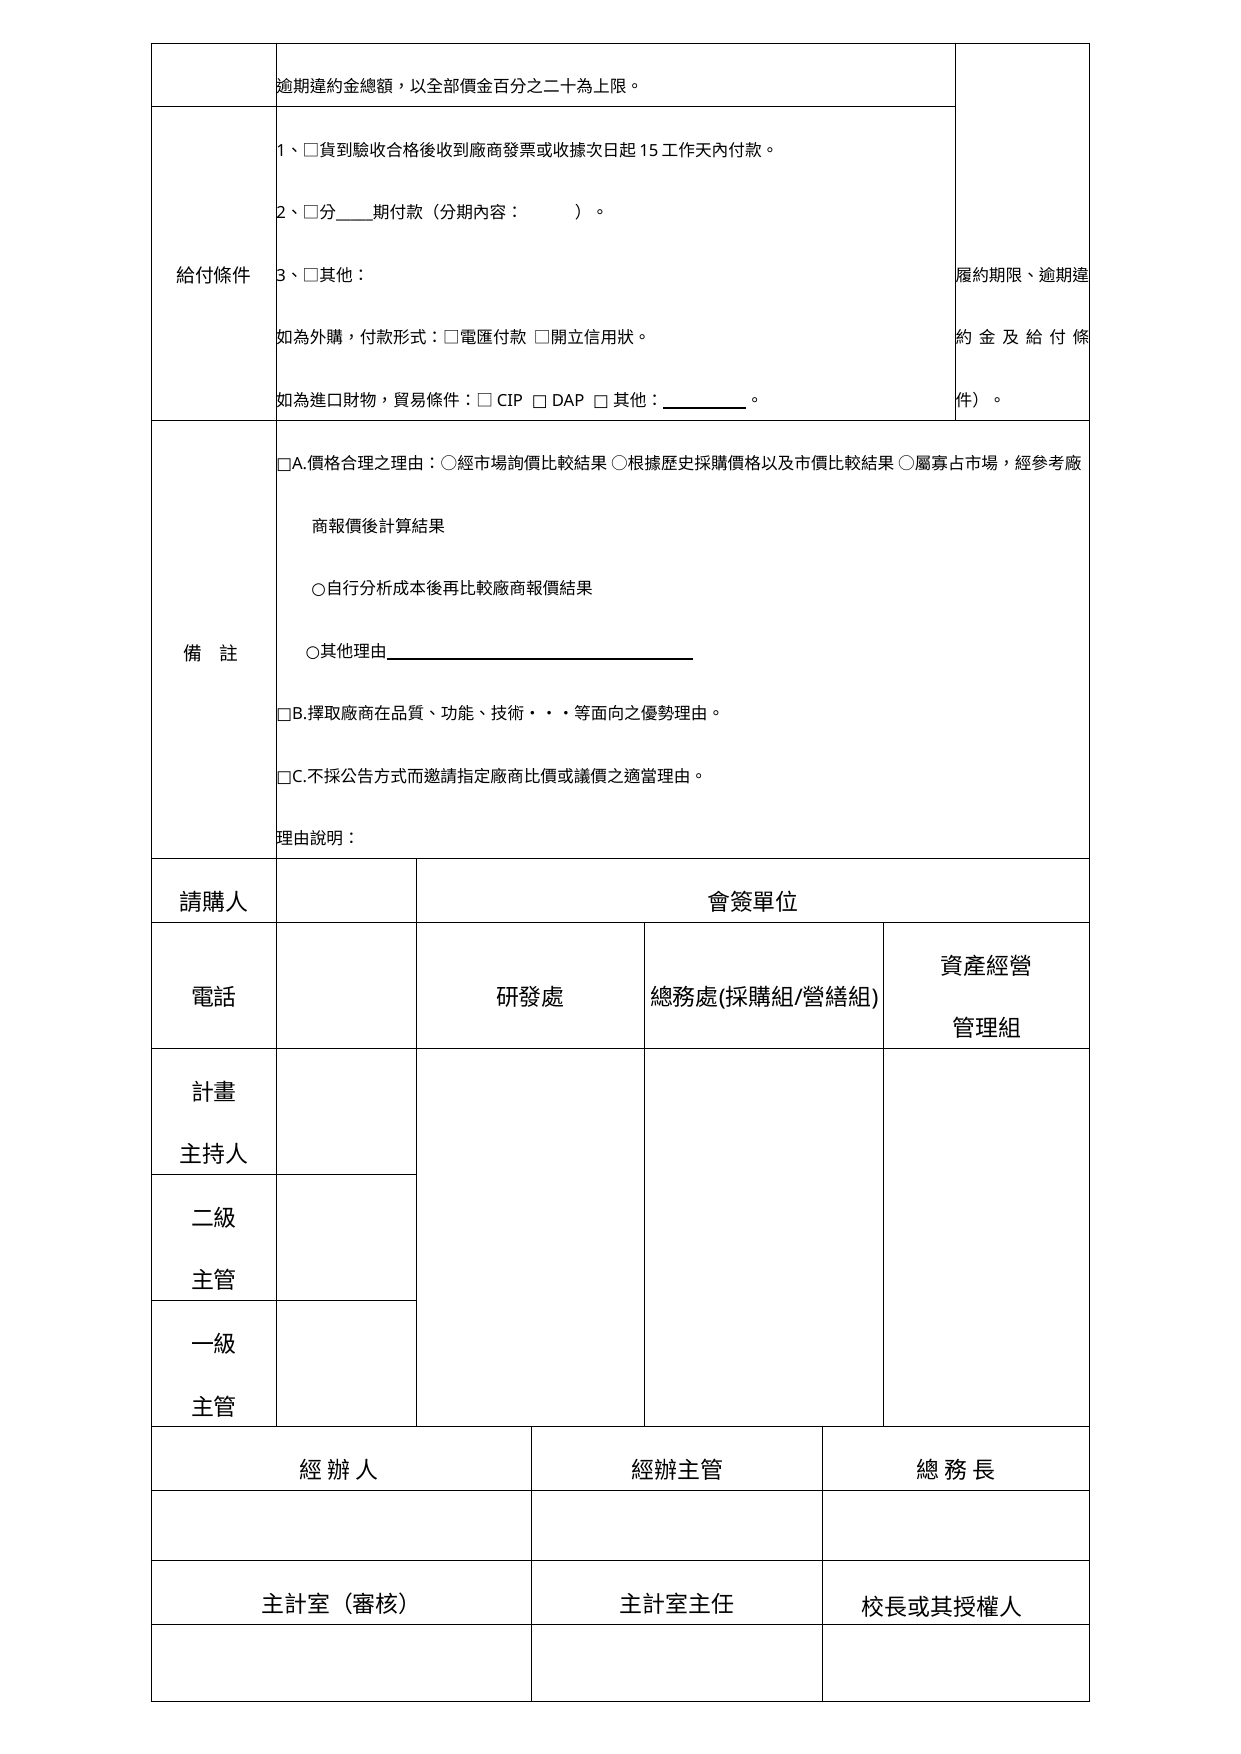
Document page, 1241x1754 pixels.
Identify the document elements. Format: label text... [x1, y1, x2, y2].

table_cell 計畫 主持人 [152, 1049, 276, 1174]
table_cell □A.價格合理之理由：○經市場詢價比較結果 ○根據歷史採購價格以及市價比較結果 ○屬寡占市場，經參考廠商報價後計算結果 ○自行分析成本後再比較廠商報價結果 ○其他理由 □B.擇取廠商在品質、功能、技術‧‧‧等面向之優勢理由。 □C.不採公告方式而邀請指定廠商比價或議價之適當理由。 理由說明： [277, 421, 1089, 858]
table_cell [277, 1175, 416, 1300]
table_cell 二級 主管 [152, 1175, 276, 1300]
table_cell [645, 1049, 883, 1426]
table_cell [532, 1625, 822, 1701]
table_cell 1、□貨到驗收合格後收到廠商發票或收據次日起15工作天內付款。 2、□分_____期付款（分期內容： ）。 3、□其他： 如為外購，付款形式：□電匯付款 □開立信用狀。 如為進口財物，貿易條件：□ CIP □ DAP □ 其他： 。 [277, 107, 955, 420]
table_cell [417, 1049, 644, 1426]
table_cell 一級 主管 [152, 1301, 276, 1426]
table_cell 給付條件 [152, 107, 276, 420]
table_cell [152, 1491, 531, 1560]
table_cell [277, 923, 416, 1048]
table_cell 電話 [152, 923, 276, 1048]
table_cell 履約期限、逾期違約金及給付條件）。 [956, 44, 1089, 420]
table_cell [152, 1625, 531, 1701]
table_cell [532, 1491, 822, 1560]
table_cell 經辦主管 [532, 1427, 822, 1489]
table_cell 逾期違約金總額，以全部價金百分之二十為上限。 [277, 44, 955, 106]
table_cell 主計室主任 [532, 1561, 822, 1623]
table_cell 主計室（審核） [152, 1561, 531, 1623]
table_cell 資產經營 管理組 [884, 923, 1089, 1048]
table_cell 經 辦 人 [152, 1427, 531, 1489]
table_cell [823, 1625, 1089, 1701]
table_cell 校長或其授權人 [823, 1561, 1089, 1623]
table_cell 備 註 [152, 421, 276, 858]
table_cell [277, 859, 416, 922]
table_cell 總務處(採購組/營繕組) [645, 923, 883, 1048]
table_cell 總 務 長 [823, 1427, 1089, 1489]
table_cell 會簽單位 [417, 859, 1089, 922]
table_cell [152, 44, 276, 106]
table_cell [277, 1301, 416, 1426]
table_cell [823, 1491, 1089, 1560]
table_cell [277, 1049, 416, 1174]
table_cell 研發處 [417, 923, 644, 1048]
table_cell [884, 1049, 1089, 1426]
table_cell 請購人 [152, 859, 276, 922]
